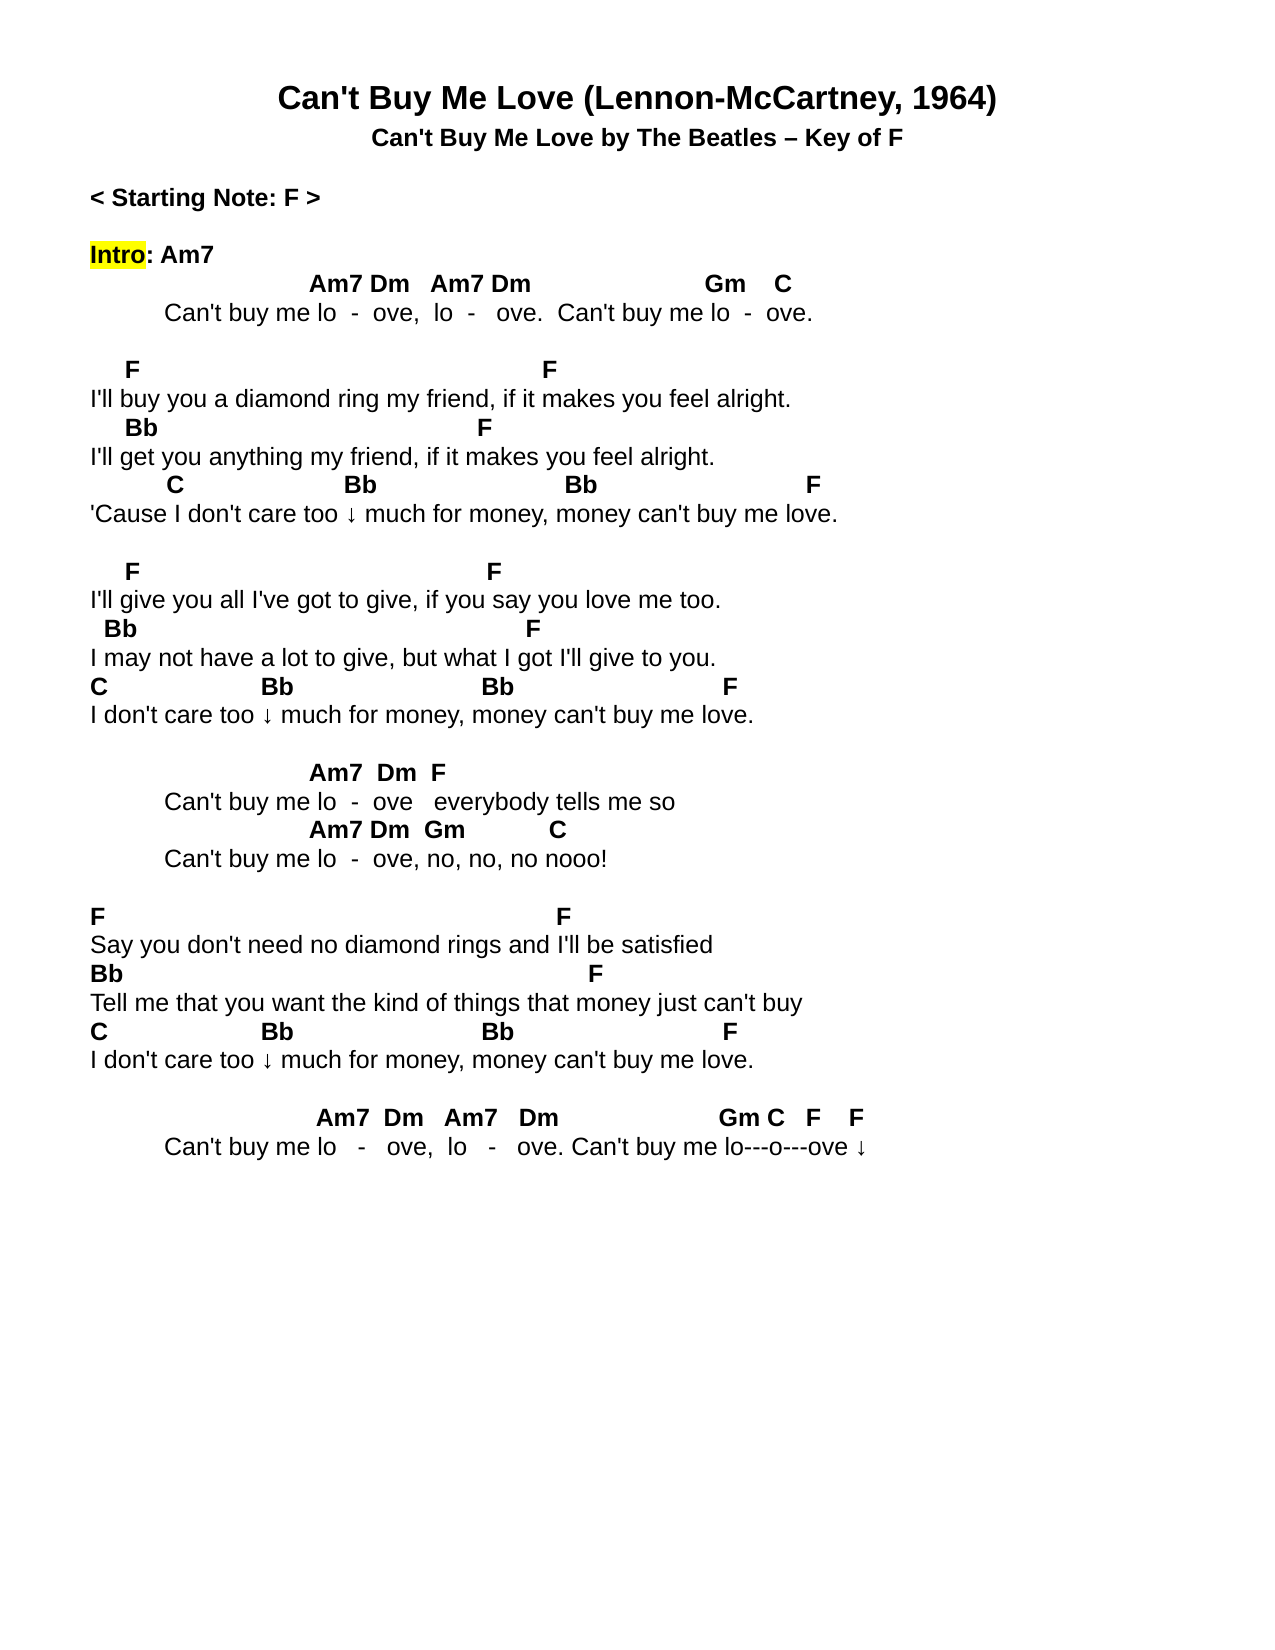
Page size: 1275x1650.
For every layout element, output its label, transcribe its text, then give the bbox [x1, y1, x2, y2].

text Am7 Dm F [164, 758, 1185, 787]
text Can't Buy Me Love by The Beatles – Key of F [90, 122, 1185, 151]
text Am7 Dm Am7 Dm Gm C [164, 269, 1185, 298]
subtitle Can't Buy Me Love (Lennon-McCartney, 1964) [90, 78, 1185, 116]
text C Bb Bb F [90, 1017, 1185, 1046]
text 'Cause I don't care too ↓ much for money, money can't buy me love. [90, 499, 1185, 528]
text C Bb Bb F [90, 672, 1185, 701]
text I don't care too ↓ much for money, money can't buy me love. [90, 701, 1185, 729]
text F F [90, 557, 1185, 586]
text I may not have a lot to give, but what I got I'll give to you. [90, 643, 1185, 672]
text Can't buy me lo - ove, no, no, no nooo! [164, 844, 1185, 873]
text Can't buy me lo - ove everybody tells me so [164, 787, 1185, 816]
text Bb F [90, 413, 1185, 442]
text Bb F [90, 959, 1185, 988]
text Am7 Dm Am7 Dm Gm C F F [164, 1103, 1185, 1132]
text I'll get you anything my friend, if it makes you feel alright. [90, 442, 1185, 471]
text Bb F [90, 614, 1185, 643]
text Tell me that you want the kind of things that money just can't buy [90, 988, 1185, 1017]
text Am7 Dm Gm C [164, 816, 1185, 844]
text F F [90, 356, 1185, 384]
text I don't care too ↓ much for money, money can't buy me love. [90, 1046, 1185, 1074]
text F F [90, 902, 1185, 931]
text < Starting Note: F > [90, 183, 1185, 212]
text Can't buy me lo - ove, lo - ove. Can't buy me lo---o---ove ↓ [164, 1132, 1185, 1161]
text Intro: Am7 [90, 241, 1185, 269]
text Can't buy me lo - ove, lo - ove. Can't buy me lo - ove. [164, 298, 1185, 327]
text C Bb Bb F [90, 471, 1185, 499]
text I'll buy you a diamond ring my friend, if it makes you feel alright. [90, 384, 1185, 413]
text Say you don't need no diamond rings and I'll be satisfied [90, 931, 1185, 959]
text I'll give you all I've got to give, if you say you love me too. [90, 586, 1185, 614]
